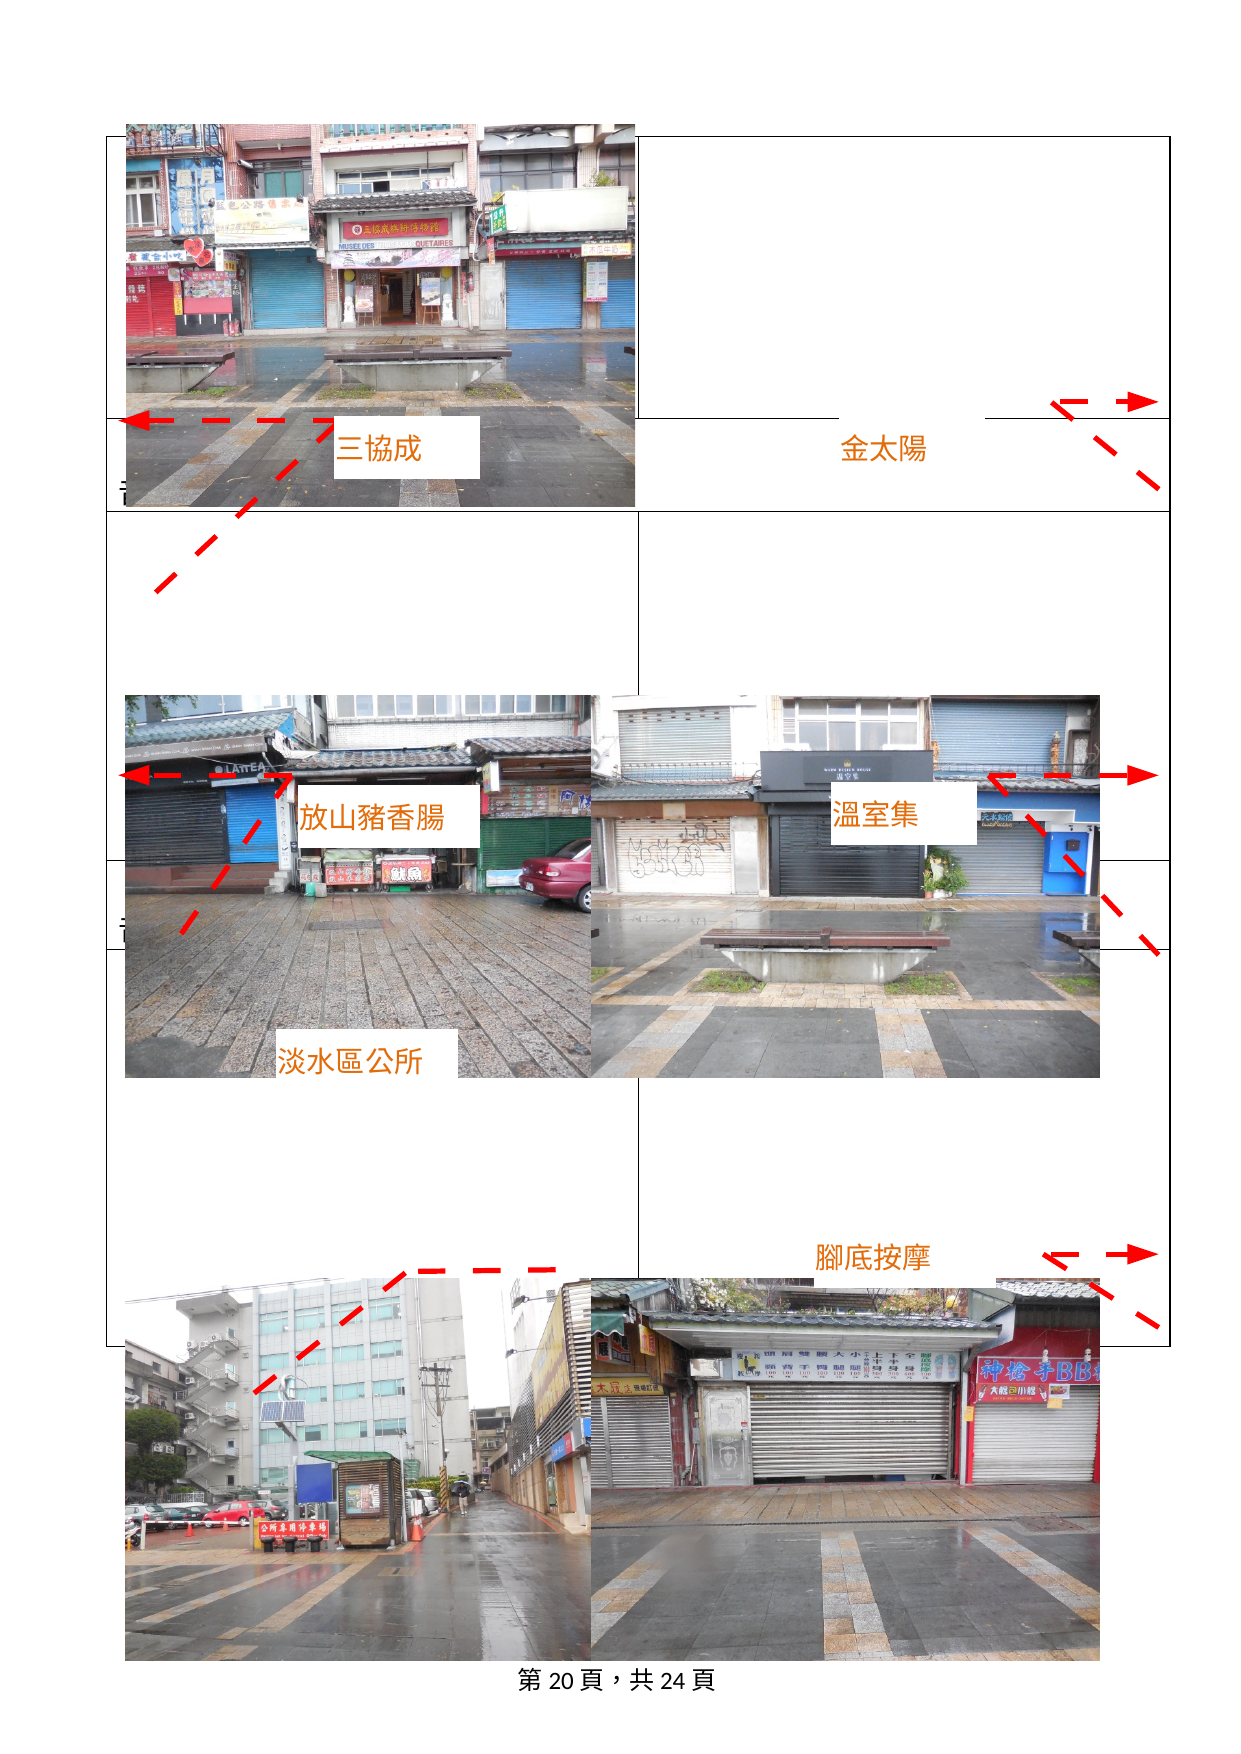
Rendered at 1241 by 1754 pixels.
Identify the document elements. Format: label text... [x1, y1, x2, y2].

table_cell [639, 950, 1169, 1346]
table_cell [107, 512, 638, 860]
table_cell [639, 137, 1169, 418]
table_cell [639, 512, 1169, 860]
table_cell 音樂類M3 [248, 419, 1169, 511]
table_cell [107, 950, 638, 1346]
table_cell [107, 137, 126, 418]
table_cell 音樂類M3臨時位 [107, 861, 125, 949]
table_cell 音樂類M3臨時位 [1100, 861, 1169, 949]
table_cell 音樂類M3 [107, 419, 242, 511]
